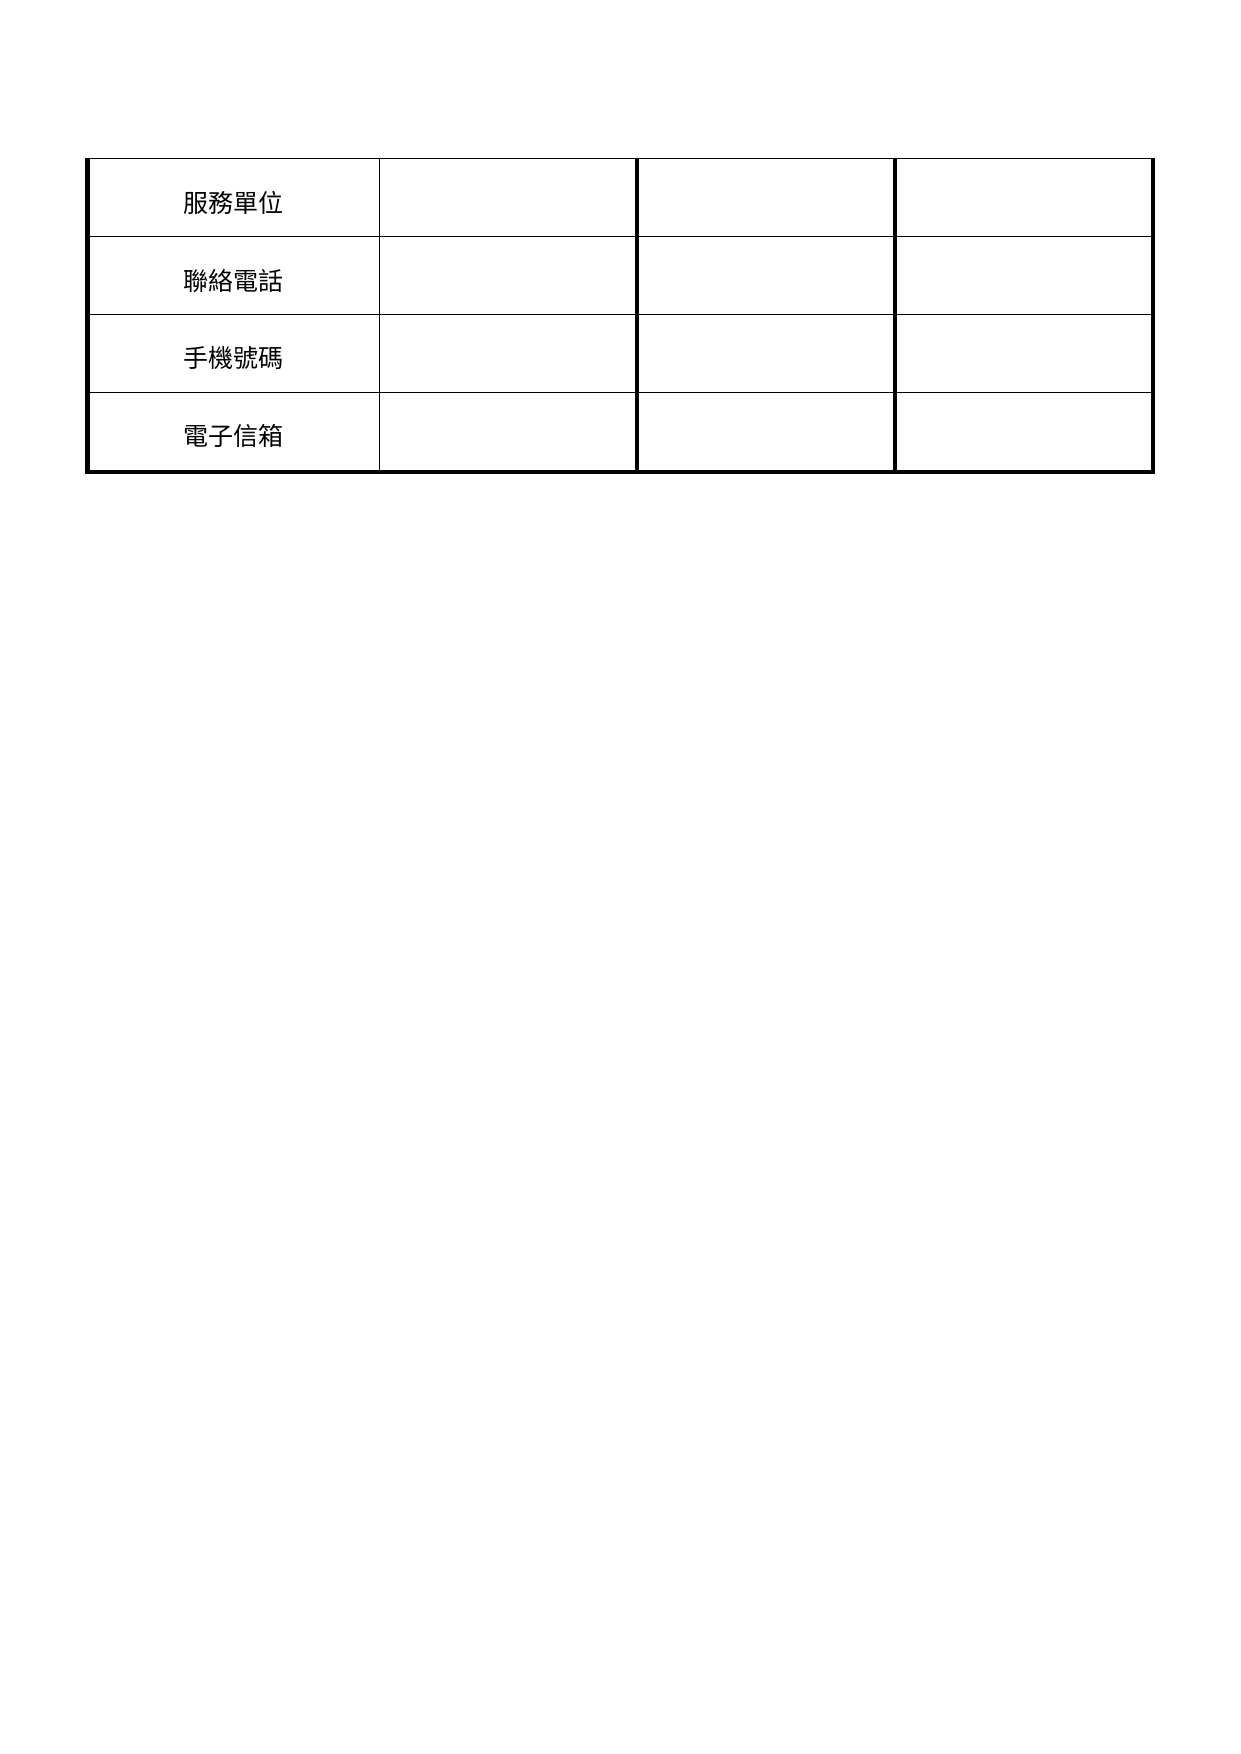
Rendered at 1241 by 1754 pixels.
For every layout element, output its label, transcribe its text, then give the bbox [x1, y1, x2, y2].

table_cell [380, 393, 635, 469]
table_cell [380, 315, 635, 392]
table_cell 手機號碼 [90, 315, 379, 392]
table_cell [639, 237, 893, 314]
table_cell [897, 393, 1151, 469]
table_cell [897, 159, 1151, 236]
table_cell 聯絡電話 [90, 237, 379, 314]
table_cell 電子信箱 [90, 393, 379, 469]
table_cell [897, 237, 1151, 314]
table_cell [639, 315, 893, 392]
table_cell [897, 315, 1151, 392]
table_cell [380, 237, 635, 314]
table_cell [639, 393, 893, 469]
table_cell 服務單位 [90, 159, 379, 236]
table_cell [380, 159, 635, 236]
table_cell [639, 159, 893, 236]
